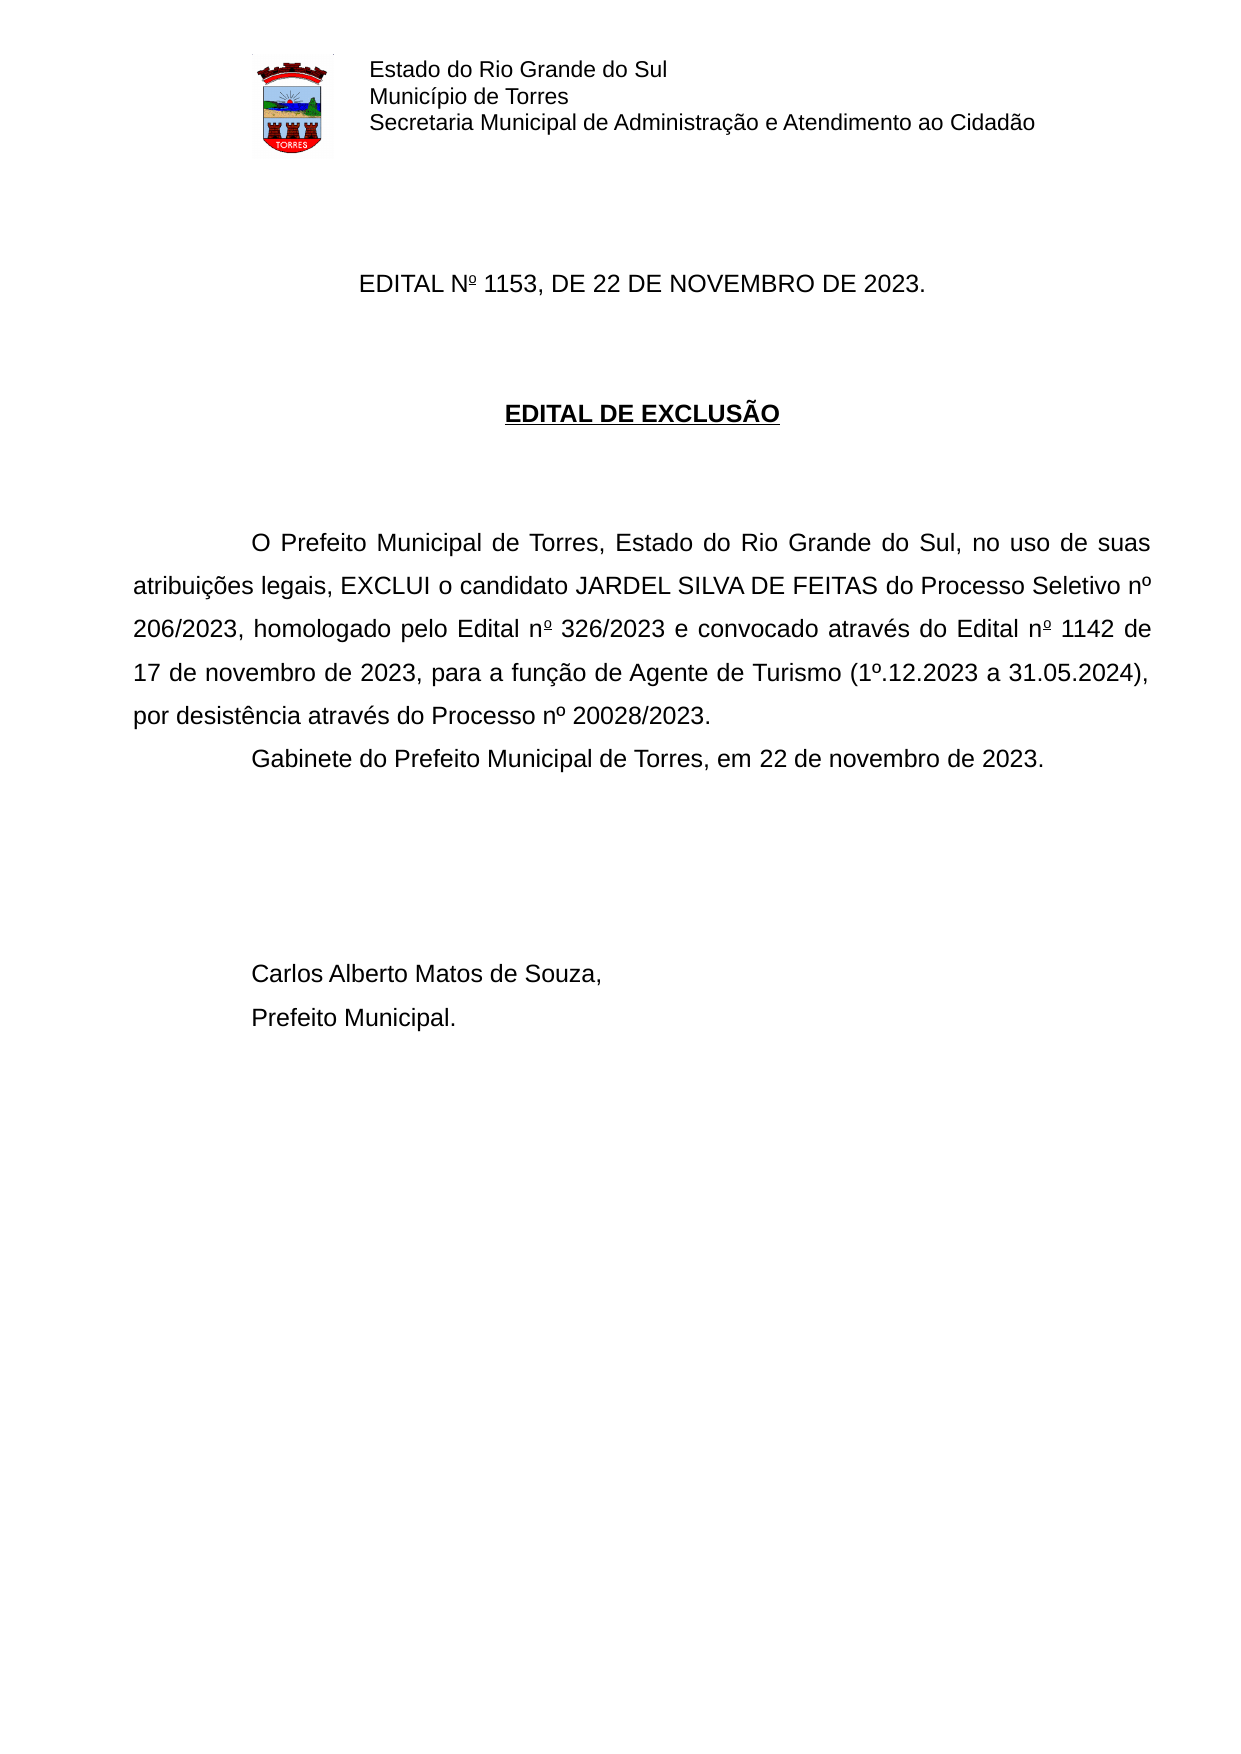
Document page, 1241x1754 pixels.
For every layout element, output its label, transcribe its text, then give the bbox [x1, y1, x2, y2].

text O Prefeito Municipal de Torres, Estado do Rio Grande do Sul, no uso de suas atribuições legais, EXCLUI o candidato JARDEL SILVA DE FEITAS do Processo Seletivo nº 206/2023, homologado pelo Edital no 326/2023 e convocado através do Edital no 1142 de 17 de novembro de 2023, para a função de Agente de Turismo (1º.12.2023 a 31.05.2024), por desistência através do Processo nº 20028/2023. [133, 528, 1152, 729]
text Prefeito Municipal. [133, 1003, 1152, 1031]
text Gabinete do Prefeito Municipal de Torres, em 22 de novembro de 2023. [133, 744, 1152, 773]
text EDITAL No 1153, DE 22 DE NOVEMBRO DE 2023. [133, 269, 1152, 298]
text Carlos Alberto Matos de Souza, [133, 959, 1152, 988]
text EDITAL DE EXCLUSÃO [133, 399, 1152, 428]
